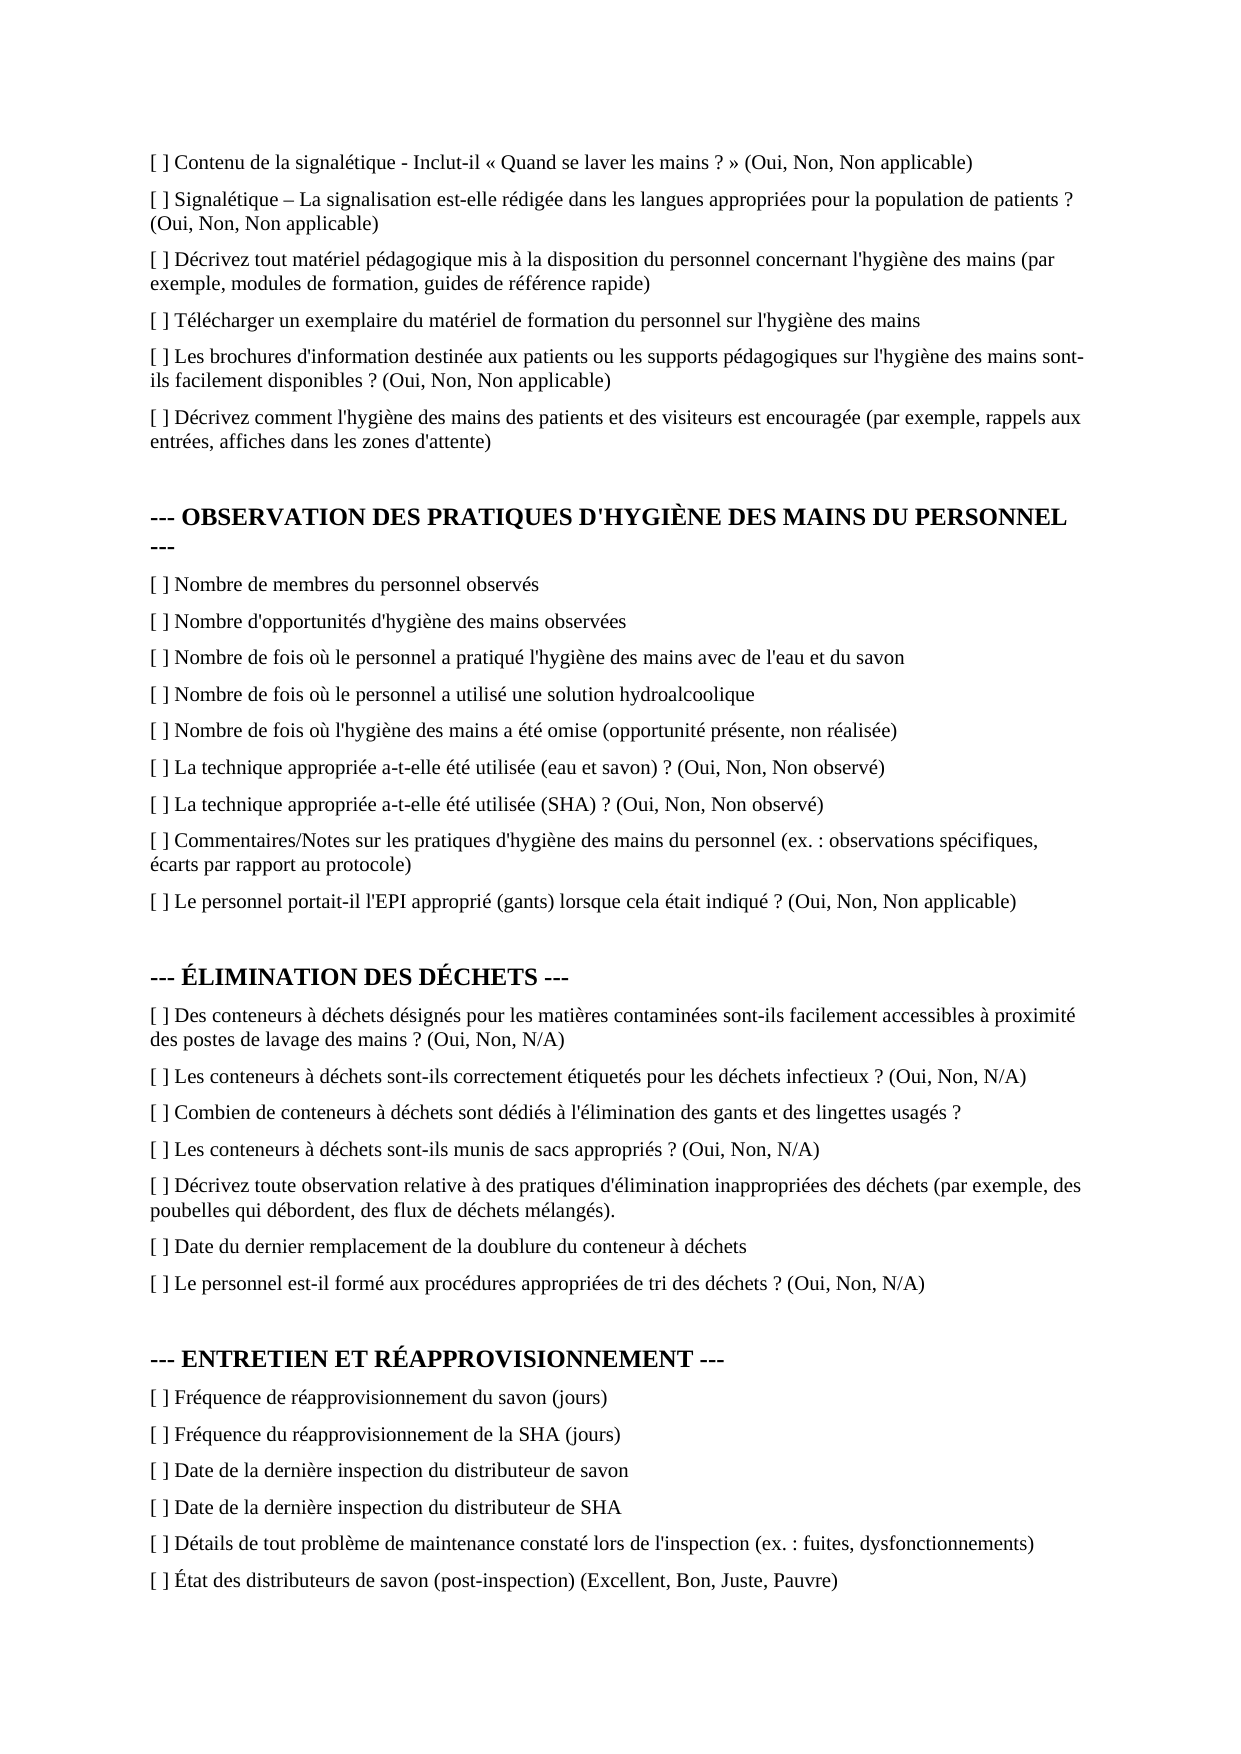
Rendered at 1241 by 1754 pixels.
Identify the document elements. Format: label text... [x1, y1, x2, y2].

text [ ] Date de la dernière inspection du distributeur de savon [150, 1458, 1090, 1482]
text --- ENTRETIEN ET RÉAPPROVISIONNEMENT --- [150, 1344, 1090, 1372]
text [ ] La technique appropriée a-t-elle été utilisée (eau et savon) ? (Oui, Non, Non observé) [150, 755, 1090, 779]
text [ ] Date du dernier remplacement de la doublure du conteneur à déchets [150, 1234, 1090, 1258]
text [ ] Nombre de fois où le personnel a utilisé une solution hydroalcoolique [150, 682, 1090, 706]
text [ ] Date de la dernière inspection du distributeur de SHA [150, 1495, 1090, 1519]
text [ ] Signalétique – La signalisation est-elle rédigée dans les langues appropriées pour la population de patients ? (Oui, Non, Non applicable) [150, 187, 1090, 235]
text [ ] Les conteneurs à déchets sont-ils munis de sacs appropriés ? (Oui, Non, N/A) [150, 1137, 1090, 1161]
text [ ] Le personnel est-il formé aux procédures appropriées de tri des déchets ? (Oui, Non, N/A) [150, 1271, 1090, 1295]
text [ ] Fréquence de réapprovisionnement du savon (jours) [150, 1385, 1090, 1409]
text [ ] Des conteneurs à déchets désignés pour les matières contaminées sont-ils facilement accessibles à proximité des postes de lavage des mains ? (Oui, Non, N/A) [150, 1003, 1090, 1051]
text [ ] Combien de conteneurs à déchets sont dédiés à l'élimination des gants et des lingettes usagés ? [150, 1100, 1090, 1124]
text [ ] Contenu de la signalétique - Inclut-il « Quand se laver les mains ? » (Oui, Non, Non applicable) [150, 150, 1090, 174]
text --- ÉLIMINATION DES DÉCHETS --- [150, 962, 1090, 991]
text [ ] Nombre d'opportunités d'hygiène des mains observées [150, 609, 1090, 633]
text [ ] Les conteneurs à déchets sont-ils correctement étiquetés pour les déchets infectieux ? (Oui, Non, N/A) [150, 1064, 1090, 1088]
text [ ] Décrivez comment l'hygiène des mains des patients et des visiteurs est encouragée (par exemple, rappels aux entrées, affiches dans les zones d'attente) [150, 405, 1090, 453]
text [ ] La technique appropriée a-t-elle été utilisée (SHA) ? (Oui, Non, Non observé) [150, 792, 1090, 816]
text [ ] Détails de tout problème de maintenance constaté lors de l'inspection (ex. : fuites, dysfonctionnements) [150, 1531, 1090, 1555]
text [ ] Nombre de fois où l'hygiène des mains a été omise (opportunité présente, non réalisée) [150, 718, 1090, 742]
text [ ] Décrivez toute observation relative à des pratiques d'élimination inappropriées des déchets (par exemple, des poubelles qui débordent, des flux de déchets mélangés). [150, 1173, 1090, 1222]
text [ ] Le personnel portait-il l'EPI approprié (gants) lorsque cela était indiqué ? (Oui, Non, Non applicable) [150, 889, 1090, 913]
text [ ] Nombre de membres du personnel observés [150, 572, 1090, 596]
text [ ] Commentaires/Notes sur les pratiques d'hygiène des mains du personnel (ex. : observations spécifiques, écarts par rapport au protocole) [150, 828, 1090, 876]
text [ ] Nombre de fois où le personnel a pratiqué l'hygiène des mains avec de l'eau et du savon [150, 645, 1090, 669]
text [ ] Télécharger un exemplaire du matériel de formation du personnel sur l'hygiène des mains [150, 308, 1090, 332]
text [ ] Décrivez tout matériel pédagogique mis à la disposition du personnel concernant l'hygiène des mains (par exemple, modules de formation, guides de référence rapide) [150, 247, 1090, 295]
text [ ] État des distributeurs de savon (post-inspection) (Excellent, Bon, Juste, Pauvre) [150, 1568, 1090, 1592]
text --- OBSERVATION DES PRATIQUES D'HYGIÈNE DES MAINS DU PERSONNEL --- [150, 502, 1090, 560]
text [ ] Les brochures d'information destinée aux patients ou les supports pédagogiques sur l'hygiène des mains sont-ils facilement disponibles ? (Oui, Non, Non applicable) [150, 344, 1090, 392]
text [ ] Fréquence du réapprovisionnement de la SHA (jours) [150, 1422, 1090, 1446]
